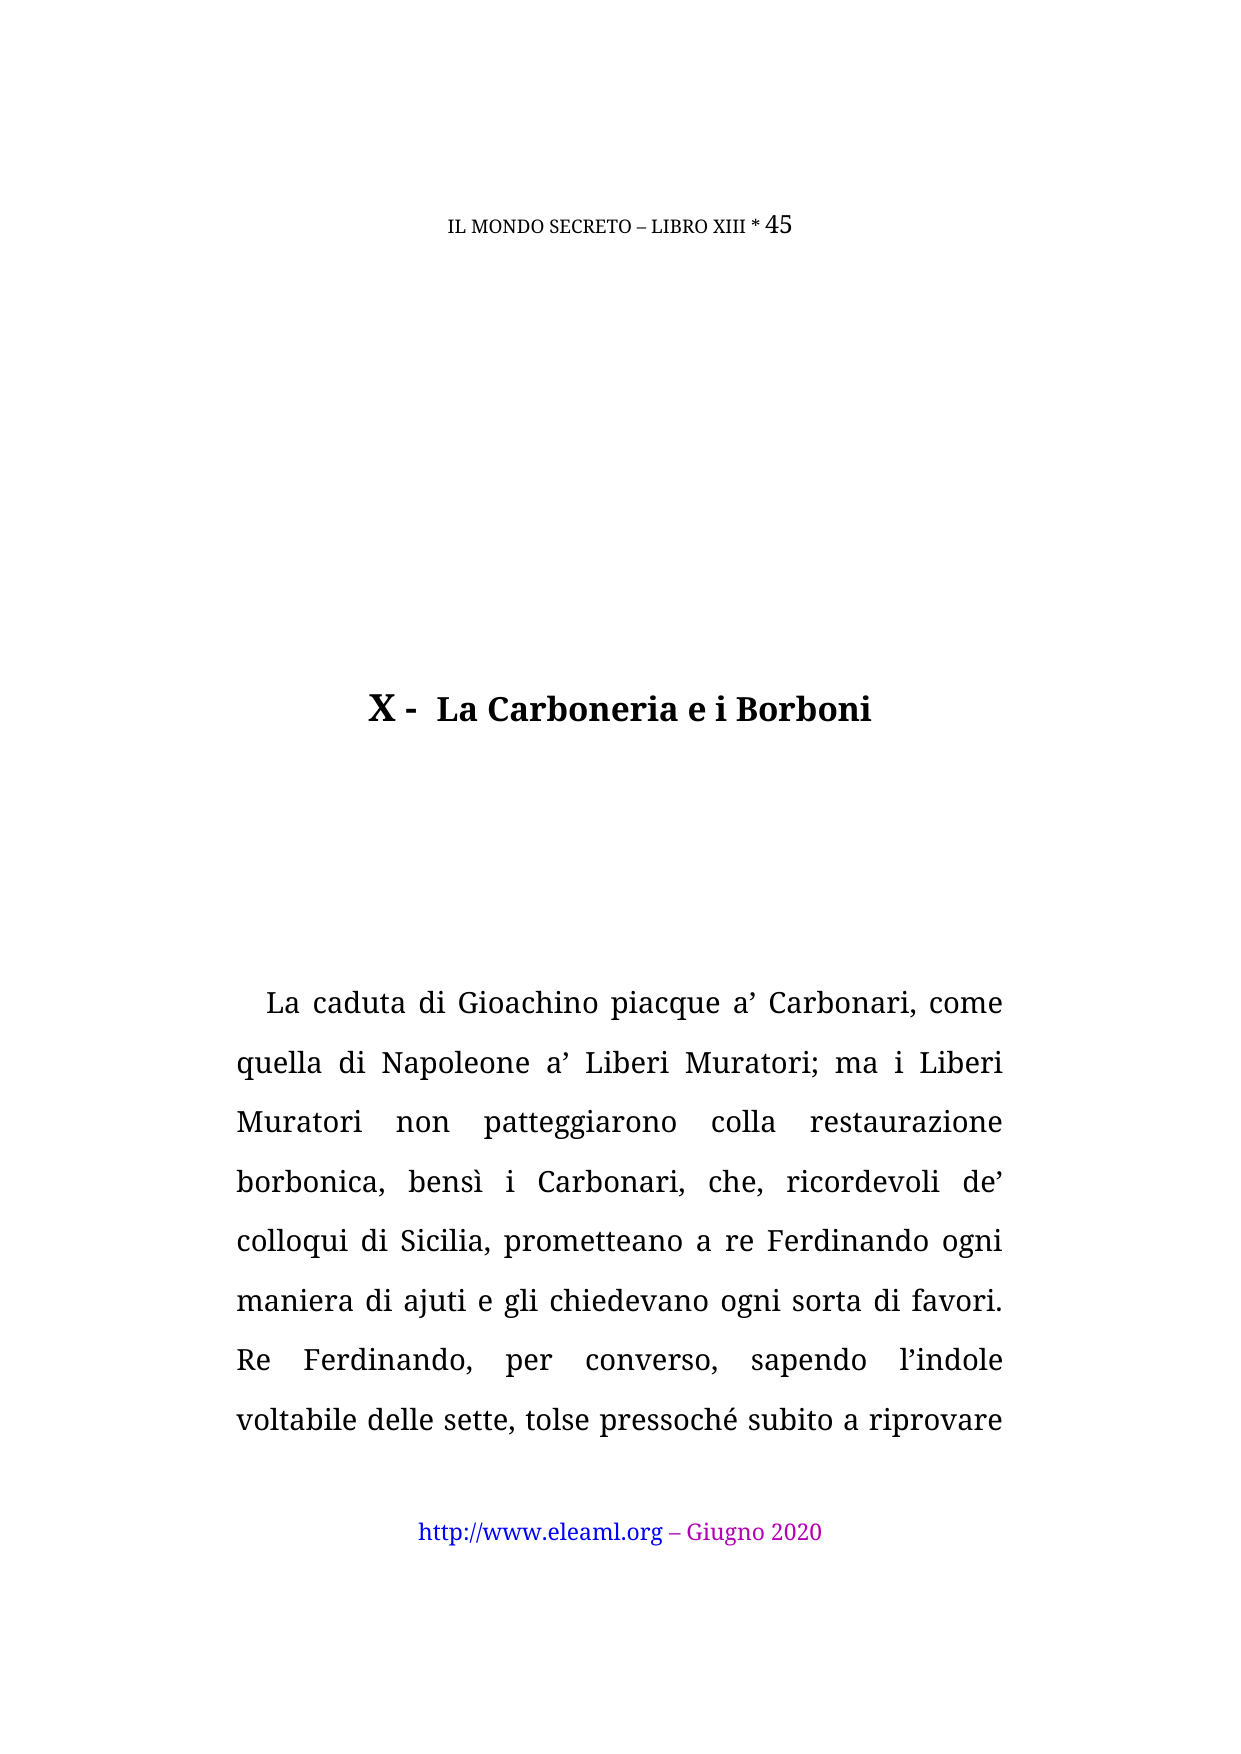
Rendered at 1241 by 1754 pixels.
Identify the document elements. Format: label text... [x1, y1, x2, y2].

subtitle X - La Carboneria e i Borboni [236, 681, 1004, 732]
text La caduta di Gioachino piacque a’ Carbonari, come quella di Napoleone a’ Liberi Muratori; ma i Liberi Muratori non patteggiarono colla restaurazione borbonica, bensì i Carbonari, che, ricordevoli de’ colloqui di Sicilia, prometteano a re Ferdinando ogni maniera di ajuti e gli chiedevano ogni sorta di favori. Re Ferdinando, per converso, sapendo l’indole voltabile delle sette, tolse pressoché subito a riprovare [236, 983, 1004, 1439]
